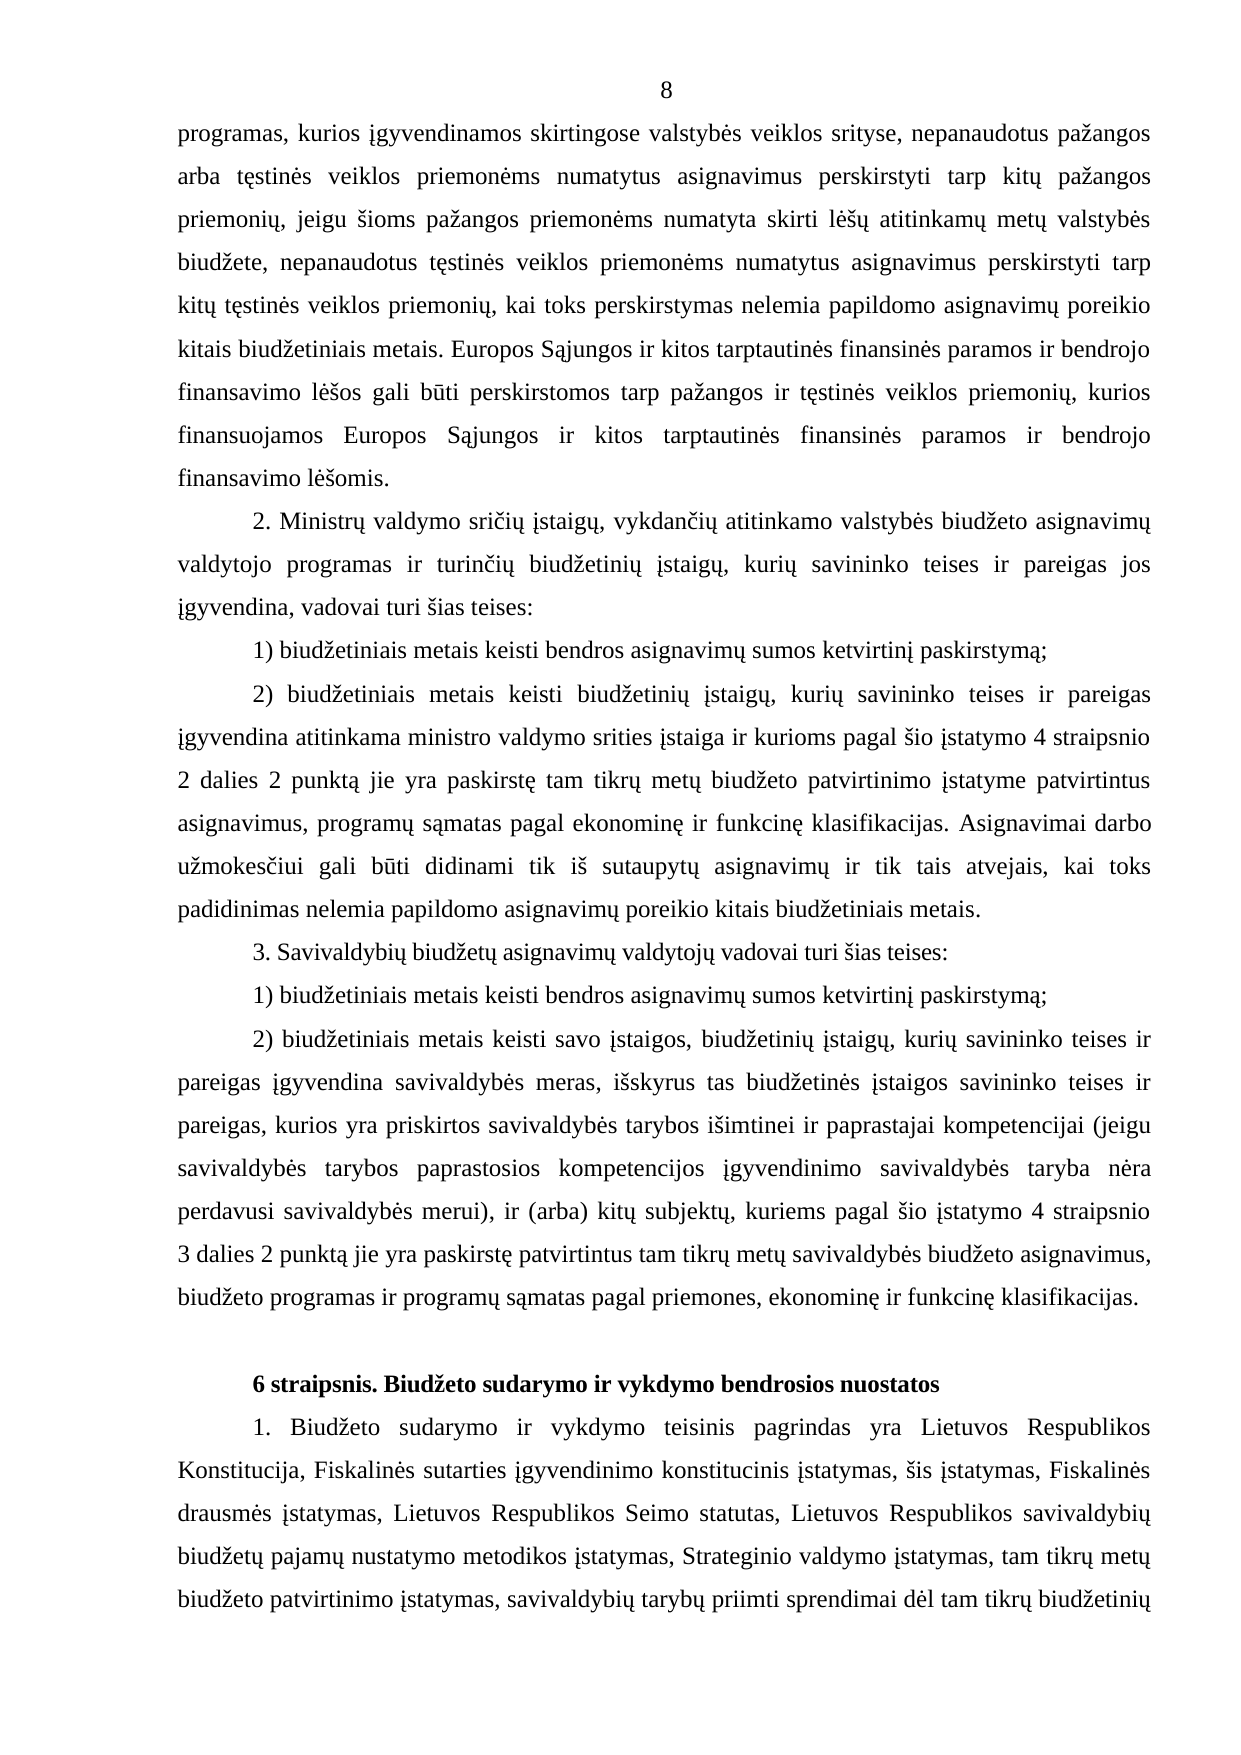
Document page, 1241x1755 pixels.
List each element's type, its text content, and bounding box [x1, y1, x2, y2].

text 3. Savivaldybių biudžetų asignavimų valdytojų vadovai turi šias teises: [177, 937, 1152, 966]
text 2) biudžetiniais metais keisti biudžetinių įstaigų, kurių savininko teises ir pareigas įgyvendina atitinkama ministro valdymo srities įstaiga ir kurioms pagal šio įstatymo 4 straipsnio 2 dalies 2 punktą jie yra paskirstę tam tikrų metų biudžeto patvirtinimo įstatyme patvirtintus asignavimus, programų sąmatas pagal ekonominę ir funkcinę klasifikacijas. Asignavimai darbo užmokesčiui gali būti didinami tik iš sutaupytų asignavimų ir tik tais atvejais, kai toks padidinimas nelemia papildomo asignavimų poreikio kitais biudžetiniais metais. [177, 679, 1152, 923]
text 2) biudžetiniais metais keisti savo įstaigos, biudžetinių įstaigų, kurių savininko teises ir pareigas įgyvendina savivaldybės meras, išskyrus tas biudžetinės įstaigos savininko teises ir pareigas, kurios yra priskirtos savivaldybės tarybos išimtinei ir paprastajai kompetencijai (jeigu savivaldybės tarybos paprastosios kompetencijos įgyvendinimo savivaldybės taryba nėra perdavusi savivaldybės merui), ir (arba) kitų subjektų, kuriems pagal šio įstatymo 4 straipsnio 3 dalies 2 punktą jie yra paskirstę patvirtintus tam tikrų metų savivaldybės biudžeto asignavimus, biudžeto programas ir programų sąmatas pagal priemones, ekonominę ir funkcinę klasifikacijas. [177, 1024, 1152, 1311]
text 1) biudžetiniais metais keisti bendros asignavimų sumos ketvirtinį paskirstymą; [177, 981, 1152, 1009]
text 1) biudžetiniais metais keisti bendros asignavimų sumos ketvirtinį paskirstymą; [177, 636, 1152, 664]
text 6 straipsnis. Biudžeto sudarymo ir vykdymo bendrosios nuostatos [177, 1369, 1152, 1397]
text 1. Biudžeto sudarymo ir vykdymo teisinis pagrindas yra Lietuvos Respublikos Konstitucija, Fiskalinės sutarties įgyvendinimo konstitucinis įstatymas, šis įstatymas, Fiskalinės drausmės įstatymas, Lietuvos Respublikos Seimo statutas, Lietuvos Respublikos savivaldybių biudžetų pajamų nustatymo metodikos įstatymas, Strateginio valdymo įstatymas, tam tikrų metų biudžeto patvirtinimo įstatymas, savivaldybių tarybų priimti sprendimai dėl tam tikrų biudžetinių [177, 1412, 1152, 1613]
text 2. Ministrų valdymo sričių įstaigų, vykdančių atitinkamo valstybės biudžeto asignavimų valdytojo programas ir turinčių biudžetinių įstaigų, kurių savininko teises ir pareigas jos įgyvendina, vadovai turi šias teises: [177, 506, 1152, 621]
text programas, kurios įgyvendinamos skirtingose valstybės veiklos srityse, nepanaudotus pažangos arba tęstinės veiklos priemonėms numatytus asignavimus perskirstyti tarp kitų pažangos priemonių, jeigu šioms pažangos priemonėms numatyta skirti lėšų atitinkamų metų valstybės biudžete, nepanaudotus tęstinės veiklos priemonėms numatytus asignavimus perskirstyti tarp kitų tęstinės veiklos priemonių, kai toks perskirstymas nelemia papildomo asignavimų poreikio kitais biudžetiniais metais. Europos Sąjungos ir kitos tarptautinės finansinės paramos ir bendrojo finansavimo lėšos gali būti perskirstomos tarp pažangos ir tęstinės veiklos priemonių, kurios finansuojamos Europos Sąjungos ir kitos tarptautinės finansinės paramos ir bendrojo finansavimo lėšomis. [177, 118, 1152, 492]
